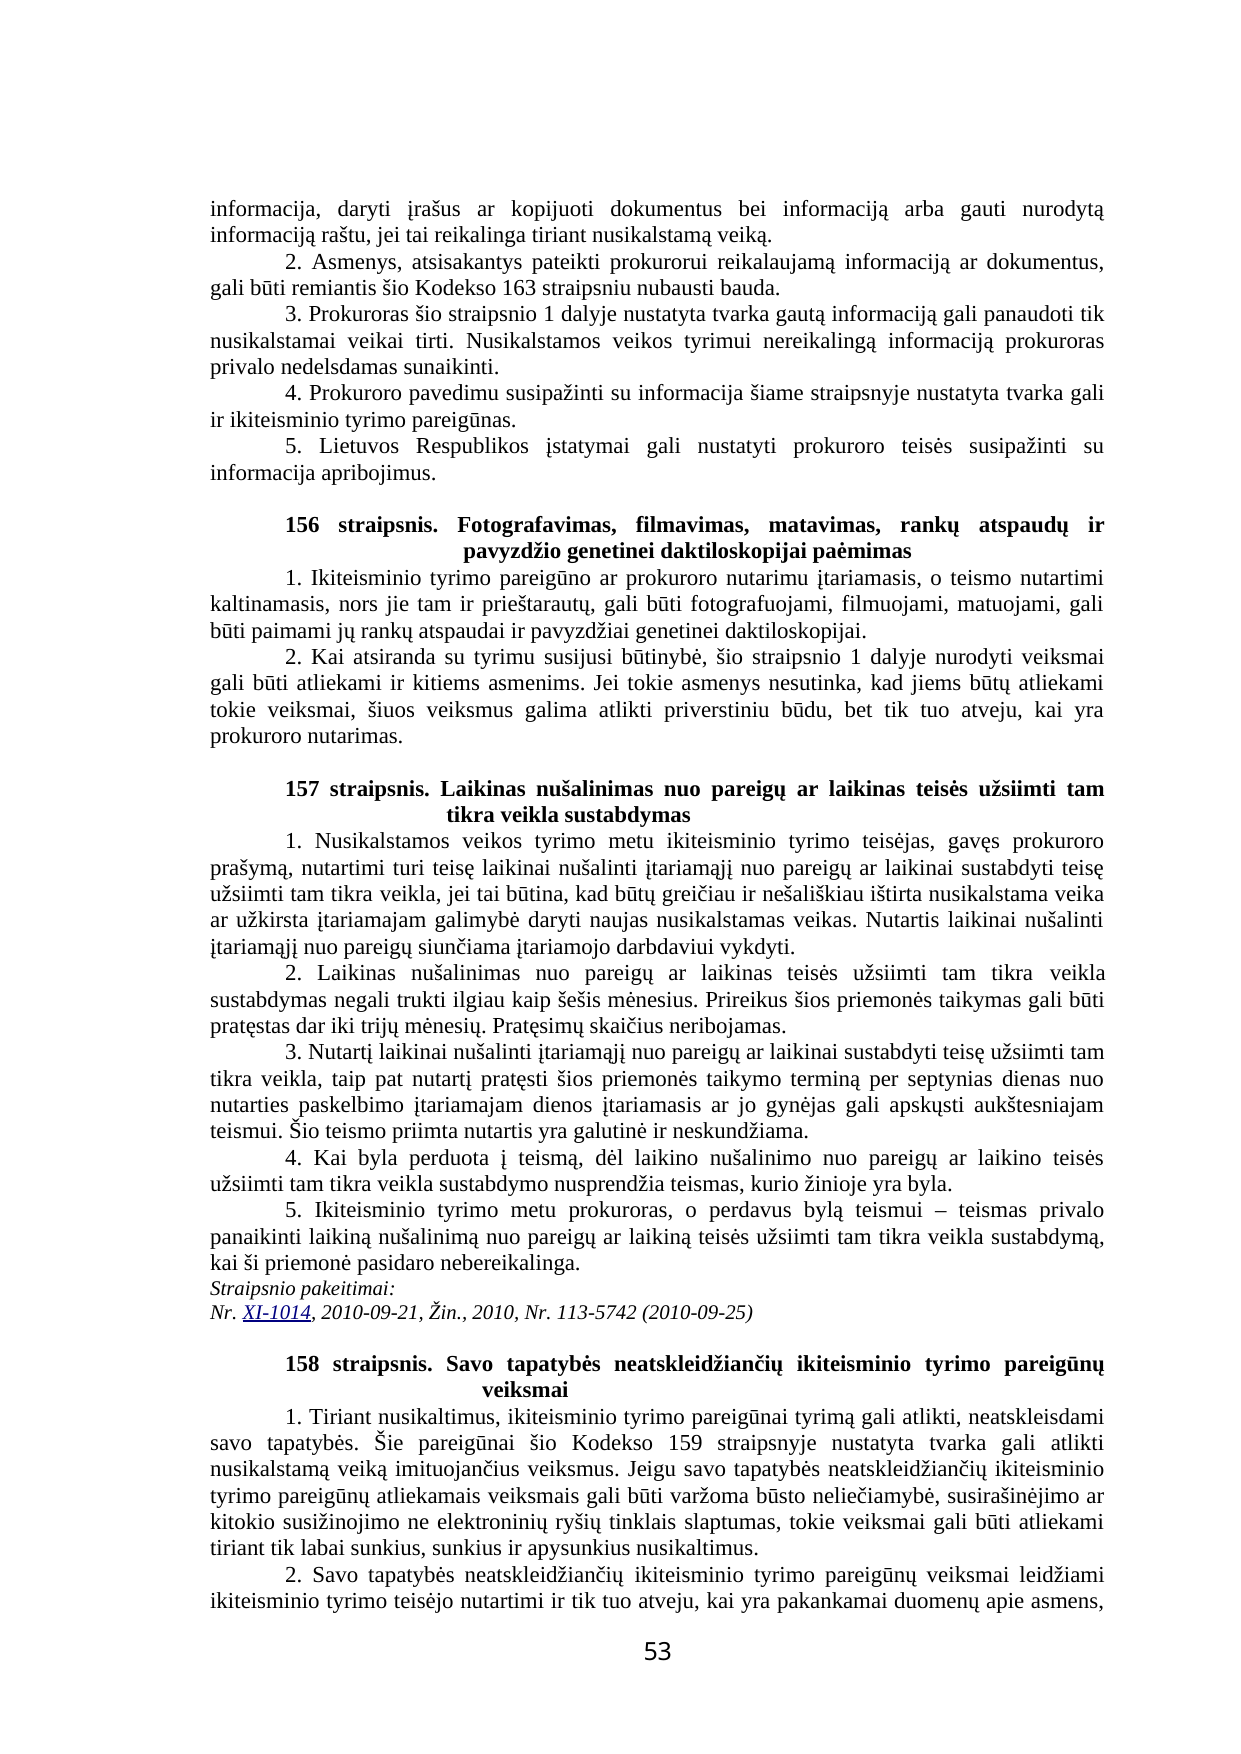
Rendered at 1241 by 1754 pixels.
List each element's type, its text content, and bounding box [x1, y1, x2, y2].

text 3. Prokuroras šio straipsnio 1 dalyje nustatyta tvarka gautą informaciją gali panaudoti tik nusikalstamai veikai tirti. Nusikalstamos veikos tyrimui nereikalingą informaciją prokuroras privalo nedelsdamas sunaikinti. [210, 300, 1106, 379]
text 2. Laikinas nušalinimas nuo pareigų ar laikinas teisės užsiimti tam tikra veikla sustabdymas negali trukti ilgiau kaip šešis mėnesius. Prireikus šios priemonės taikymas gali būti pratęstas dar iki trijų mėnesių. Pratęsimų skaičius neribojamas. [210, 959, 1106, 1038]
text 156 straipsnis. Fotografavimas, filmavimas, matavimas, rankų atspaudų ir pavyzdžio genetinei daktiloskopijai paėmimas [285, 511, 1106, 564]
text 4. Kai byla perduota į teismą, dėl laikino nušalinimo nuo pareigų ar laikino teisės užsiimti tam tikra veikla sustabdymo nusprendžia teismas, kurio žinioje yra byla. [210, 1144, 1106, 1196]
text 157 straipsnis. Laikinas nušalinimas nuo pareigų ar laikinas teisės užsiimti tam tikra veikla sustabdymas [285, 775, 1106, 827]
text 4. Prokuroro pavedimu susipažinti su informacija šiame straipsnyje nustatyta tvarka gali ir ikiteisminio tyrimo pareigūnas. [210, 379, 1106, 432]
text informacija, daryti įrašus ar kopijuoti dokumentus bei informaciją arba gauti nurodytą informaciją raštu, jei tai reikalinga tiriant nusikalstamą veiką. [210, 195, 1106, 248]
text 5. Lietuvos Respublikos įstatymai gali nustatyti prokuroro teisės susipažinti su informacija apribojimus. [210, 432, 1106, 485]
text 2. Savo tapatybės neatskleidžiančių ikiteisminio tyrimo pareigūnų veiksmai leidžiami ikiteisminio tyrimo teisėjo nutartimi ir tik tuo atveju, kai yra pakankamai duomenų apie asmens, [210, 1561, 1106, 1613]
text 1. Tiriant nusikaltimus, ikiteisminio tyrimo pareigūnai tyrimą gali atlikti, neatskleisdami savo tapatybės. Šie pareigūnai šio Kodekso 159 straipsnyje nustatyta tvarka gali atlikti nusikalstamą veiką imituojančius veiksmus. Jeigu savo tapatybės neatskleidžiančių ikiteisminio tyrimo pareigūnų atliekamais veiksmais gali būti varžoma būsto neliečiamybė, susirašinėjimo ar kitokio susižinojimo ne elektroninių ryšių tinklais slaptumas, tokie veiksmai gali būti atliekami tiriant tik labai sunkius, sunkius ir apysunkius nusikaltimus. [210, 1403, 1106, 1561]
text 1. Ikiteisminio tyrimo pareigūno ar prokuroro nutarimu įtariamasis, o teismo nutartimi kaltinamasis, nors jie tam ir prieštarautų, gali būti fotografuojami, filmuojami, matuojami, gali būti paimami jų rankų atspaudai ir pavyzdžiai genetinei daktiloskopijai. [210, 564, 1106, 643]
text Straipsnio pakeitimai: [210, 1276, 1106, 1299]
text 3. Nutartį laikinai nušalinti įtariamąjį nuo pareigų ar laikinai sustabdyti teisę užsiimti tam tikra veikla, taip pat nutartį pratęsti šios priemonės taikymo terminą per septynias dienas nuo nutarties paskelbimo įtariamajam dienos įtariamasis ar jo gynėjas gali apskųsti aukštesniajam teismui. Šio teismo priimta nutartis yra galutinė ir neskundžiama. [210, 1038, 1106, 1144]
text 5. Ikiteisminio tyrimo metu prokuroras, o perdavus bylą teismui – teismas privalo panaikinti laikiną nušalinimą nuo pareigų ar laikiną teisės užsiimti tam tikra veikla sustabdymą, kai ši priemonė pasidaro nebereikalinga. [210, 1196, 1106, 1276]
text 158 straipsnis. Savo tapatybės neatskleidžiančių ikiteisminio tyrimo pareigūnų veiksmai [285, 1350, 1106, 1403]
text 1. Nusikalstamos veikos tyrimo metu ikiteisminio tyrimo teisėjas, gavęs prokuroro prašymą, nutartimi turi teisę laikinai nušalinti įtariamąjį nuo pareigų ar laikinai sustabdyti teisę užsiimti tam tikra veikla, jei tai būtina, kad būtų greičiau ir nešališkiau ištirta nusikalstama veika ar užkirsta įtariamajam galimybė daryti naujas nusikalstamas veikas. Nutartis laikinai nušalinti įtariamąjį nuo pareigų siunčiama įtariamojo darbdaviui vykdyti. [210, 827, 1106, 959]
text 2. Kai atsiranda su tyrimu susijusi būtinybė, šio straipsnio 1 dalyje nurodyti veiksmai gali būti atliekami ir kitiems asmenims. Jei tokie asmenys nesutinka, kad jiems būtų atliekami tokie veiksmai, šiuos veiksmus galima atlikti priverstiniu būdu, bet tik tuo atveju, kai yra prokuroro nutarimas. [210, 643, 1106, 748]
text Nr. XI-1014, 2010-09-21, Žin., 2010, Nr. 113-5742 (2010-09-25) [210, 1299, 1106, 1324]
text 2. Asmenys, atsisakantys pateikti prokurorui reikalaujamą informaciją ar dokumentus, gali būti remiantis šio Kodekso 163 straipsniu nubausti bauda. [210, 248, 1106, 300]
